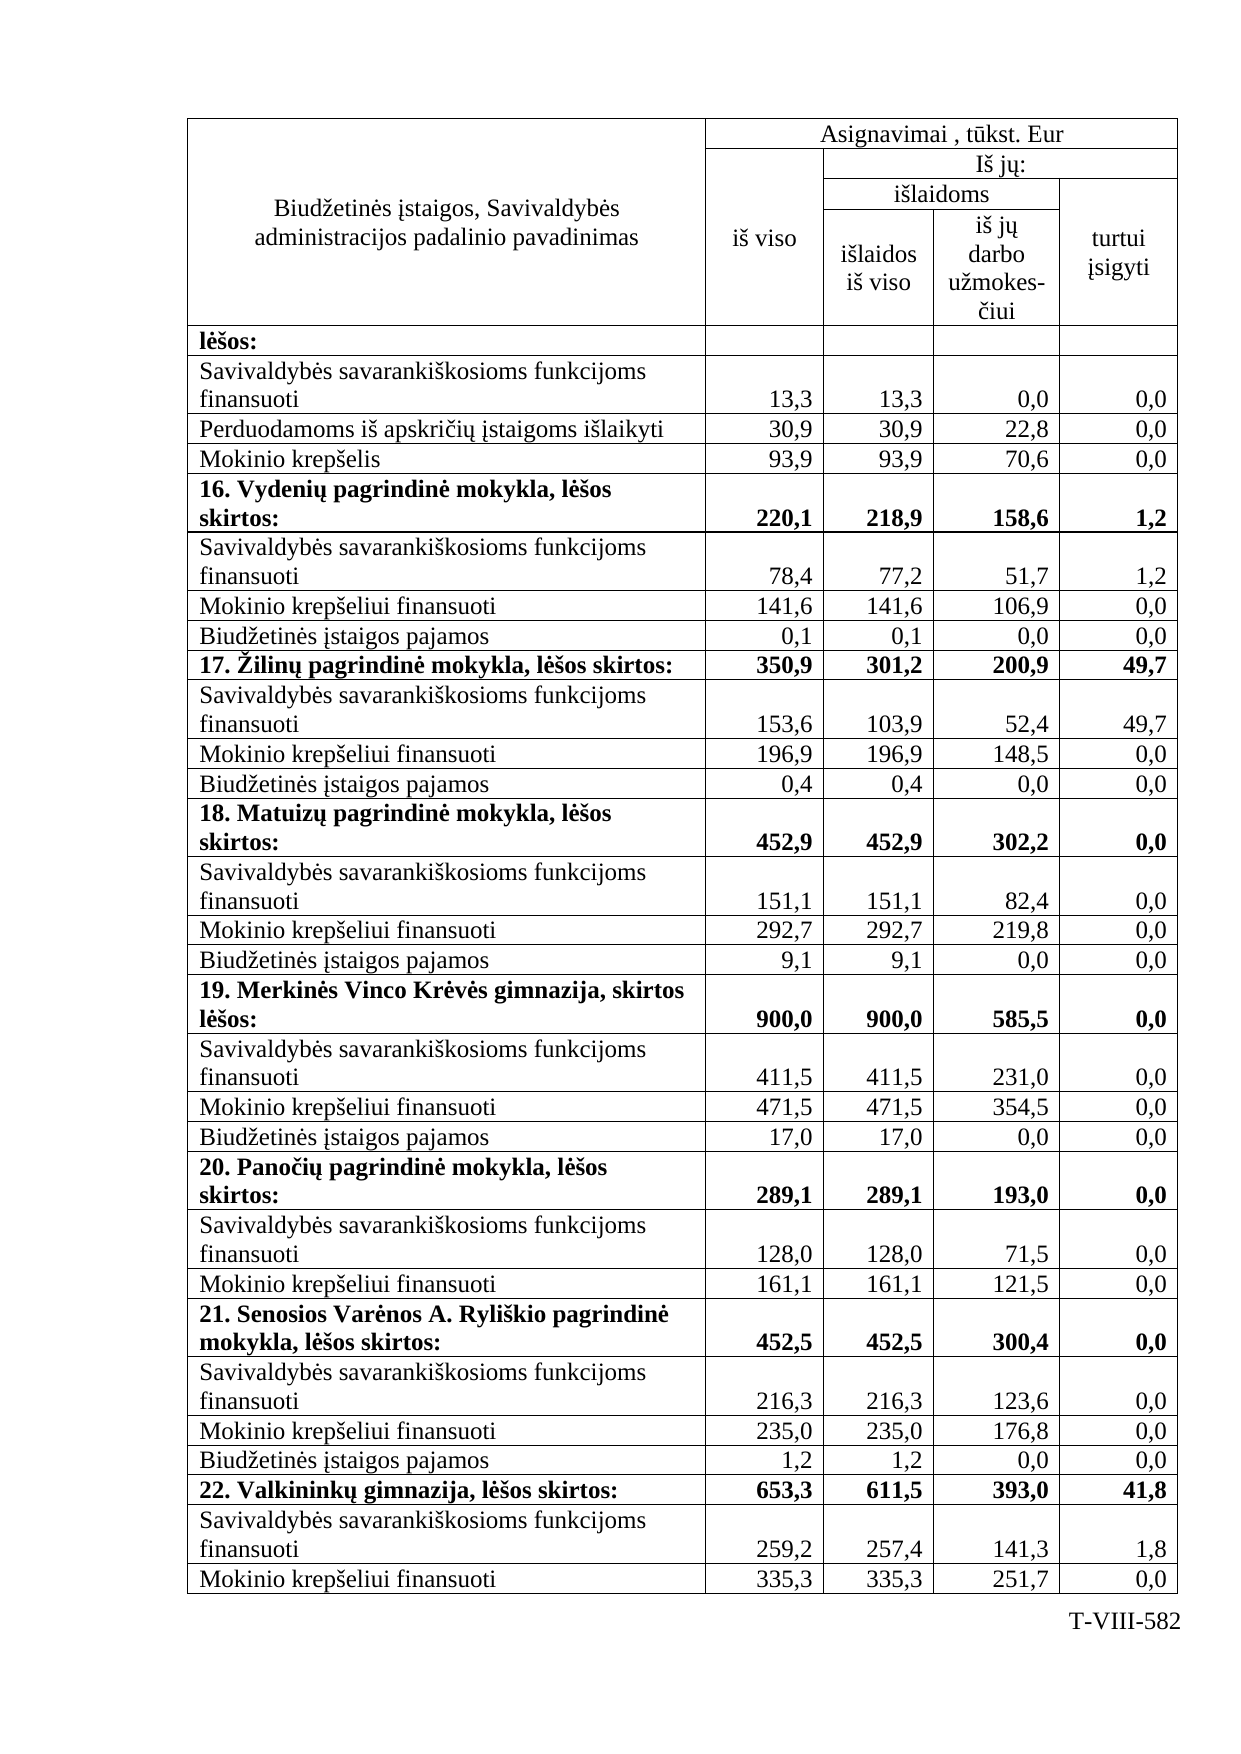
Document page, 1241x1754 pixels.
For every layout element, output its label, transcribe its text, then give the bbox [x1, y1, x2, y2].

table_cell 82,4 [934, 857, 1059, 914]
table_cell išlaidos iš viso [824, 210, 933, 325]
table_cell 257,4 [824, 1505, 933, 1563]
table_cell Mokinio krepšeliui finansuoti [188, 1564, 705, 1592]
table_cell 393,0 [934, 1475, 1059, 1504]
table_cell Mokinio krepšeliui finansuoti [188, 916, 705, 944]
table_cell 300,4 [934, 1299, 1059, 1356]
table_cell 71,5 [934, 1210, 1059, 1268]
table_cell 292,7 [824, 916, 933, 944]
table_cell 411,5 [706, 1034, 823, 1091]
table_cell 13,3 [824, 356, 933, 413]
table_cell 216,3 [706, 1357, 823, 1415]
table_cell 218,9 [824, 474, 933, 531]
table_cell 302,2 [934, 799, 1059, 856]
table_cell Savivaldybės savarankiškosioms funkcijoms finansuoti [188, 533, 705, 590]
table_cell 0,0 [1060, 591, 1177, 620]
table_cell 16. Vydenių pagrindinė mokykla, lėšos skirtos: [188, 474, 705, 531]
table_cell 452,5 [706, 1299, 823, 1356]
table_cell 1,2 [1060, 474, 1177, 531]
table_cell 193,0 [934, 1152, 1059, 1209]
table_cell 0,0 [1060, 444, 1177, 473]
table_cell 93,9 [824, 444, 933, 473]
table_cell 0,0 [934, 1446, 1059, 1474]
table_cell 30,9 [824, 414, 933, 443]
table_cell 0,0 [1060, 1092, 1177, 1121]
table_cell Perduodamoms iš apskričių įstaigoms išlaikyti [188, 414, 705, 443]
table_cell 0,0 [1060, 1299, 1177, 1356]
table_cell 471,5 [824, 1092, 933, 1121]
table_cell 51,7 [934, 533, 1059, 590]
table_cell 52,4 [934, 680, 1059, 738]
table_cell turtui įsigyti [1060, 179, 1177, 325]
table_cell 335,3 [706, 1564, 823, 1592]
table_cell 0,0 [1060, 945, 1177, 974]
table_cell 19. Merkinės Vinco Krėvės gimnazija, skirtos lėšos: [188, 975, 705, 1033]
table_cell 161,1 [824, 1269, 933, 1298]
table_cell 0,0 [934, 945, 1059, 974]
table_cell Mokinio krepšeliui finansuoti [188, 739, 705, 768]
table_cell 0,0 [1060, 1269, 1177, 1298]
table_cell lėšos: [188, 326, 705, 355]
table_cell [706, 326, 823, 355]
table_cell 0,0 [1060, 1122, 1177, 1151]
table_cell Savivaldybės savarankiškosioms funkcijoms finansuoti [188, 680, 705, 738]
table_cell Mokinio krepšeliui finansuoti [188, 591, 705, 620]
table_cell Savivaldybės savarankiškosioms funkcijoms finansuoti [188, 857, 705, 914]
table_cell 151,1 [706, 857, 823, 914]
table_cell 0,0 [1060, 1564, 1177, 1592]
table_cell 0,0 [934, 1122, 1059, 1151]
table_cell 452,9 [706, 799, 823, 856]
table_cell 0,0 [1060, 1152, 1177, 1209]
table_cell 17,0 [706, 1122, 823, 1151]
table_cell 900,0 [824, 975, 933, 1033]
table_cell 141,6 [706, 591, 823, 620]
table_cell 0,0 [1060, 1210, 1177, 1268]
table_cell Mokinio krepšeliui finansuoti [188, 1092, 705, 1121]
table_cell 411,5 [824, 1034, 933, 1091]
table_cell 259,2 [706, 1505, 823, 1563]
table_cell 235,0 [824, 1416, 933, 1444]
table_header Biudžetinės įstaigos, Savivaldybės administracijos padalinio pavadinimas [188, 119, 705, 325]
table_cell Biudžetinės įstaigos pajamos [188, 769, 705, 797]
table_cell Biudžetinės įstaigos pajamos [188, 1122, 705, 1151]
table_cell 128,0 [824, 1210, 933, 1268]
table_cell 123,6 [934, 1357, 1059, 1415]
table_cell 0,0 [1060, 621, 1177, 649]
table_cell 0,0 [1060, 799, 1177, 856]
table_cell 13,3 [706, 356, 823, 413]
table_cell iš jų darbo užmokes-čiui [934, 210, 1059, 325]
table_cell 0,0 [1060, 1357, 1177, 1415]
table_cell Mokinio krepšeliui finansuoti [188, 1416, 705, 1444]
table_cell 0,0 [1060, 356, 1177, 413]
table_cell 231,0 [934, 1034, 1059, 1091]
table_cell 1,2 [824, 1446, 933, 1474]
table_cell Mokinio krepšelis [188, 444, 705, 473]
table_cell 611,5 [824, 1475, 933, 1504]
table_cell 0,0 [1060, 1034, 1177, 1091]
table_cell 9,1 [824, 945, 933, 974]
table_cell 220,1 [706, 474, 823, 531]
table_cell 0,1 [824, 621, 933, 649]
table_cell 77,2 [824, 533, 933, 590]
table_cell 335,3 [824, 1564, 933, 1592]
table_cell 0,0 [1060, 916, 1177, 944]
table_cell 1,2 [706, 1446, 823, 1474]
table_cell 471,5 [706, 1092, 823, 1121]
table_cell 141,3 [934, 1505, 1059, 1563]
table_cell 128,0 [706, 1210, 823, 1268]
table_cell 1,2 [1060, 533, 1177, 590]
table_cell 70,6 [934, 444, 1059, 473]
table_cell 41,8 [1060, 1475, 1177, 1504]
table_header Asignavimai , tūkst. Eur [706, 119, 1177, 148]
table_cell 17,0 [824, 1122, 933, 1151]
table_cell 9,1 [706, 945, 823, 974]
table_cell 289,1 [706, 1152, 823, 1209]
table_cell 900,0 [706, 975, 823, 1033]
table_cell 0,0 [1060, 1416, 1177, 1444]
table_cell [934, 326, 1059, 355]
table_cell 141,6 [824, 591, 933, 620]
table_cell 17. Žilinų pagrindinė mokykla, lėšos skirtos: [188, 651, 705, 679]
table_cell 196,9 [706, 739, 823, 768]
table_cell Biudžetinės įstaigos pajamos [188, 621, 705, 649]
table_cell Savivaldybės savarankiškosioms funkcijoms finansuoti [188, 1034, 705, 1091]
table_cell Savivaldybės savarankiškosioms funkcijoms finansuoti [188, 356, 705, 413]
table_cell 0,0 [1060, 739, 1177, 768]
table_cell 21. Senosios Varėnos A. Ryliškio pagrindinė mokykla, lėšos skirtos: [188, 1299, 705, 1356]
table_cell 653,3 [706, 1475, 823, 1504]
table_cell 0,0 [1060, 769, 1177, 797]
table_cell 219,8 [934, 916, 1059, 944]
table_cell 158,6 [934, 474, 1059, 531]
table_cell 0,0 [934, 769, 1059, 797]
table_cell išlaidoms [824, 179, 1059, 209]
table_cell 49,7 [1060, 680, 1177, 738]
table_cell 0,0 [1060, 1446, 1177, 1474]
table_cell 121,5 [934, 1269, 1059, 1298]
table_cell iš viso [706, 149, 823, 325]
table_cell 0,4 [706, 769, 823, 797]
table_cell 148,5 [934, 739, 1059, 768]
table_cell 0,1 [706, 621, 823, 649]
table_cell Biudžetinės įstaigos pajamos [188, 945, 705, 974]
table_cell Biudžetinės įstaigos pajamos [188, 1446, 705, 1474]
table_cell 0,0 [1060, 857, 1177, 914]
table_cell 354,5 [934, 1092, 1059, 1121]
table_cell 153,6 [706, 680, 823, 738]
table_cell 18. Matuizų pagrindinė mokykla, lėšos skirtos: [188, 799, 705, 856]
table_cell 235,0 [706, 1416, 823, 1444]
table_cell 161,1 [706, 1269, 823, 1298]
table_cell 176,8 [934, 1416, 1059, 1444]
table_cell 78,4 [706, 533, 823, 590]
table_cell 200,9 [934, 651, 1059, 679]
table_cell 292,7 [706, 916, 823, 944]
table_cell 151,1 [824, 857, 933, 914]
table_cell 452,5 [824, 1299, 933, 1356]
table_cell Savivaldybės savarankiškosioms funkcijoms finansuoti [188, 1357, 705, 1415]
table_cell [824, 326, 933, 355]
table_cell 196,9 [824, 739, 933, 768]
table_cell Mokinio krepšeliui finansuoti [188, 1269, 705, 1298]
table_cell Savivaldybės savarankiškosioms funkcijoms finansuoti [188, 1210, 705, 1268]
table_cell 452,9 [824, 799, 933, 856]
table_cell 251,7 [934, 1564, 1059, 1592]
table_cell 22,8 [934, 414, 1059, 443]
table_cell 49,7 [1060, 651, 1177, 679]
table_cell 0,0 [1060, 975, 1177, 1033]
table_cell 216,3 [824, 1357, 933, 1415]
table_cell Iš jų: [824, 149, 1177, 178]
table_cell 0,0 [934, 356, 1059, 413]
table_cell 106,9 [934, 591, 1059, 620]
table_cell 103,9 [824, 680, 933, 738]
table_cell 350,9 [706, 651, 823, 679]
table_cell 20. Panočių pagrindinė mokykla, lėšos skirtos: [188, 1152, 705, 1209]
table_cell 93,9 [706, 444, 823, 473]
table_cell 585,5 [934, 975, 1059, 1033]
table_cell Savivaldybės savarankiškosioms funkcijoms finansuoti [188, 1505, 705, 1563]
table_cell 0,0 [1060, 414, 1177, 443]
table_cell [1060, 326, 1177, 355]
table_cell 30,9 [706, 414, 823, 443]
table_cell 289,1 [824, 1152, 933, 1209]
table_cell 1,8 [1060, 1505, 1177, 1563]
table_cell 0,0 [934, 621, 1059, 649]
table_cell 301,2 [824, 651, 933, 679]
table_cell 0,4 [824, 769, 933, 797]
table_cell 22. Valkininkų gimnazija, lėšos skirtos: [188, 1475, 705, 1504]
